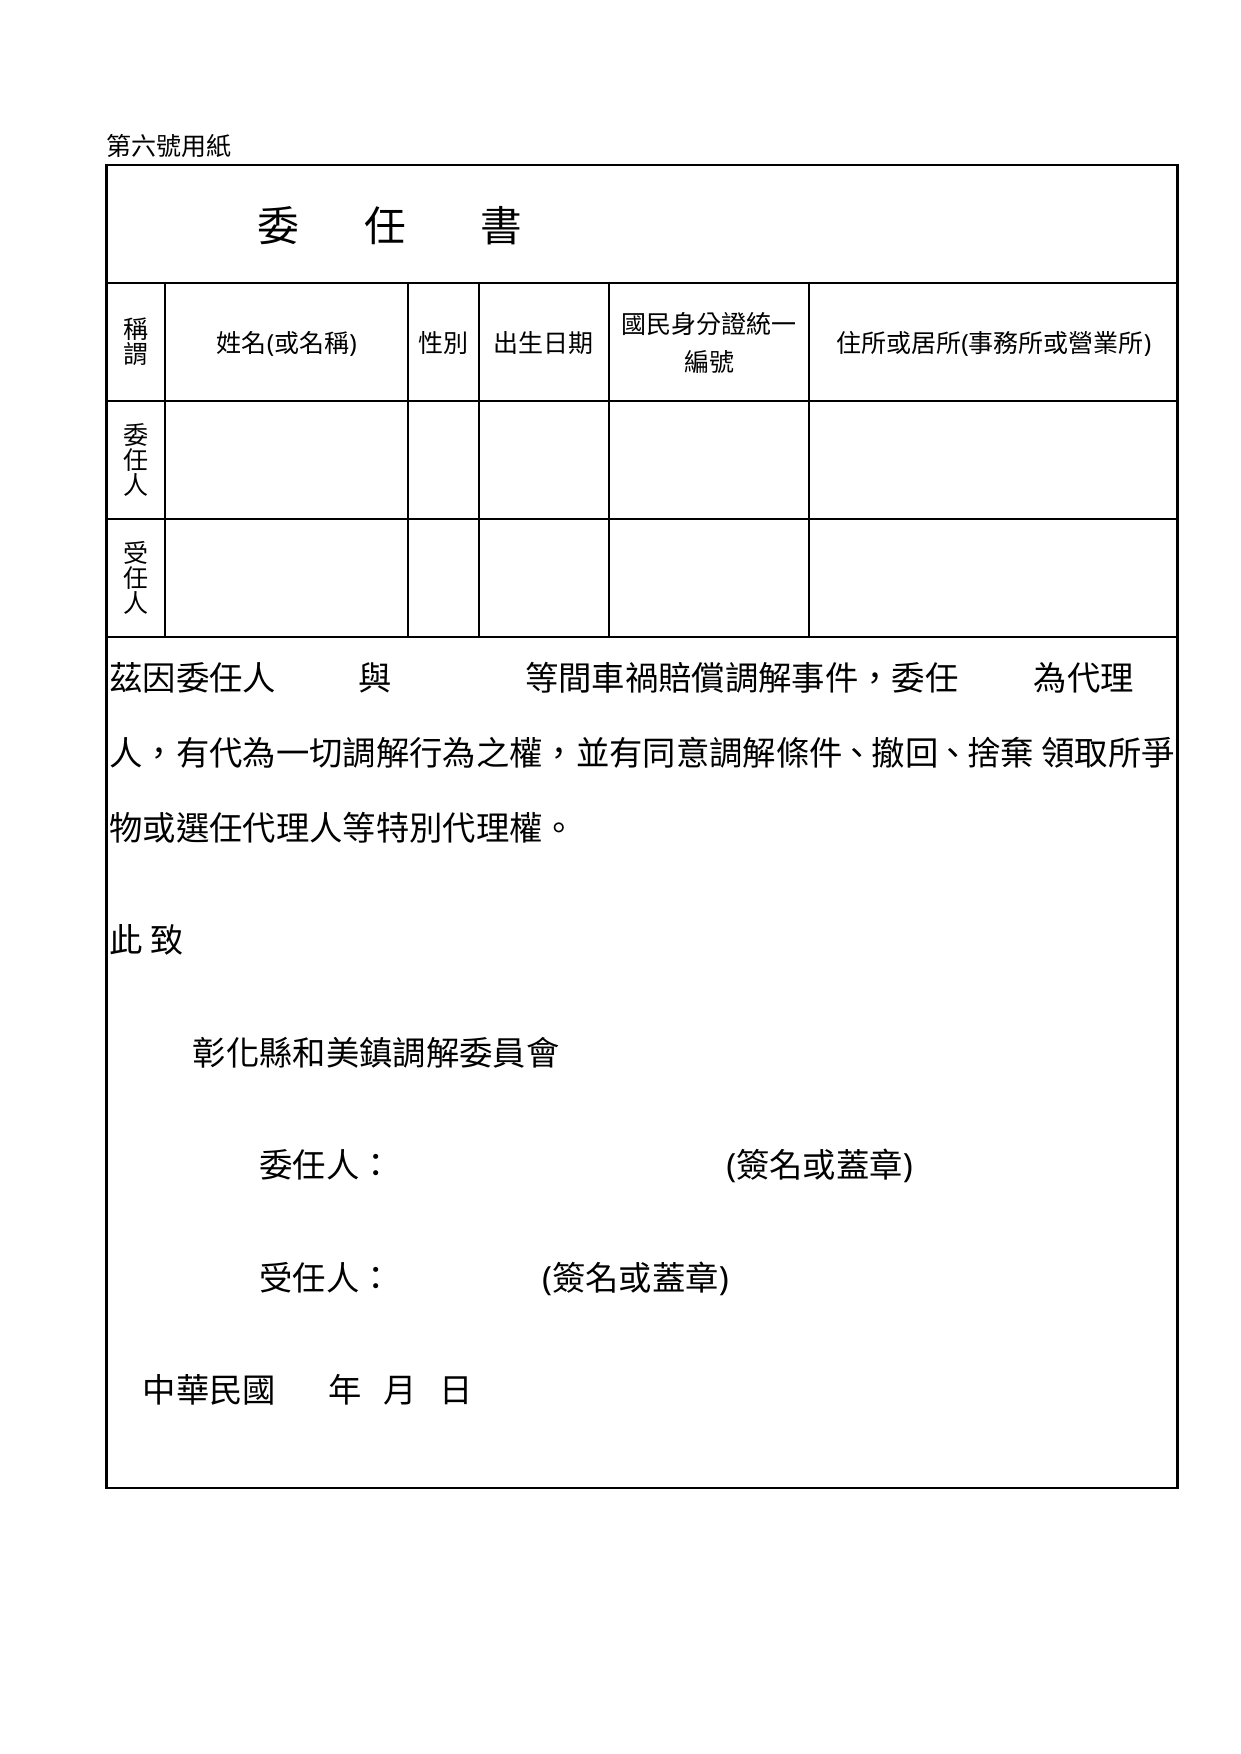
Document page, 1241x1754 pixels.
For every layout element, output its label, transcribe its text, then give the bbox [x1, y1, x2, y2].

table_cell [810, 402, 1176, 518]
table_cell 出生日期 [480, 284, 608, 400]
table_cell [610, 520, 808, 636]
table_cell [480, 402, 608, 518]
text 第六號用紙 [106, 126, 1152, 163]
table_cell [810, 520, 1176, 636]
table_cell [480, 520, 608, 636]
table_cell [166, 402, 407, 518]
table_cell 稱謂 [108, 284, 164, 400]
table_cell 國民身分證統一編號 [610, 284, 808, 400]
table_cell 受任人 [108, 520, 164, 636]
table_cell 住所或居所(事務所或營業所) [810, 284, 1176, 400]
table_cell 委任人 [108, 402, 164, 518]
table_cell [409, 402, 478, 518]
table_cell [166, 520, 407, 636]
table_cell 姓名(或名稱) [166, 284, 407, 400]
table_cell 性別 [409, 284, 478, 400]
table_cell 茲因委任人 與 等間車禍賠償調解事件，委任 為代理人，有代為一切調解行為之權，並有同意調解條件、撤回、捨棄 領取所爭物或選任代理人等特別代理權。 此 致 彰化縣和美鎮調解委員會 委任人： (簽名或蓋章) 受任人： (簽名或蓋章) 中華民國 年 月 日 [108, 638, 1176, 1487]
table_cell [409, 520, 478, 636]
table_cell [610, 402, 808, 518]
table_header 委 任 書 [108, 166, 1176, 282]
